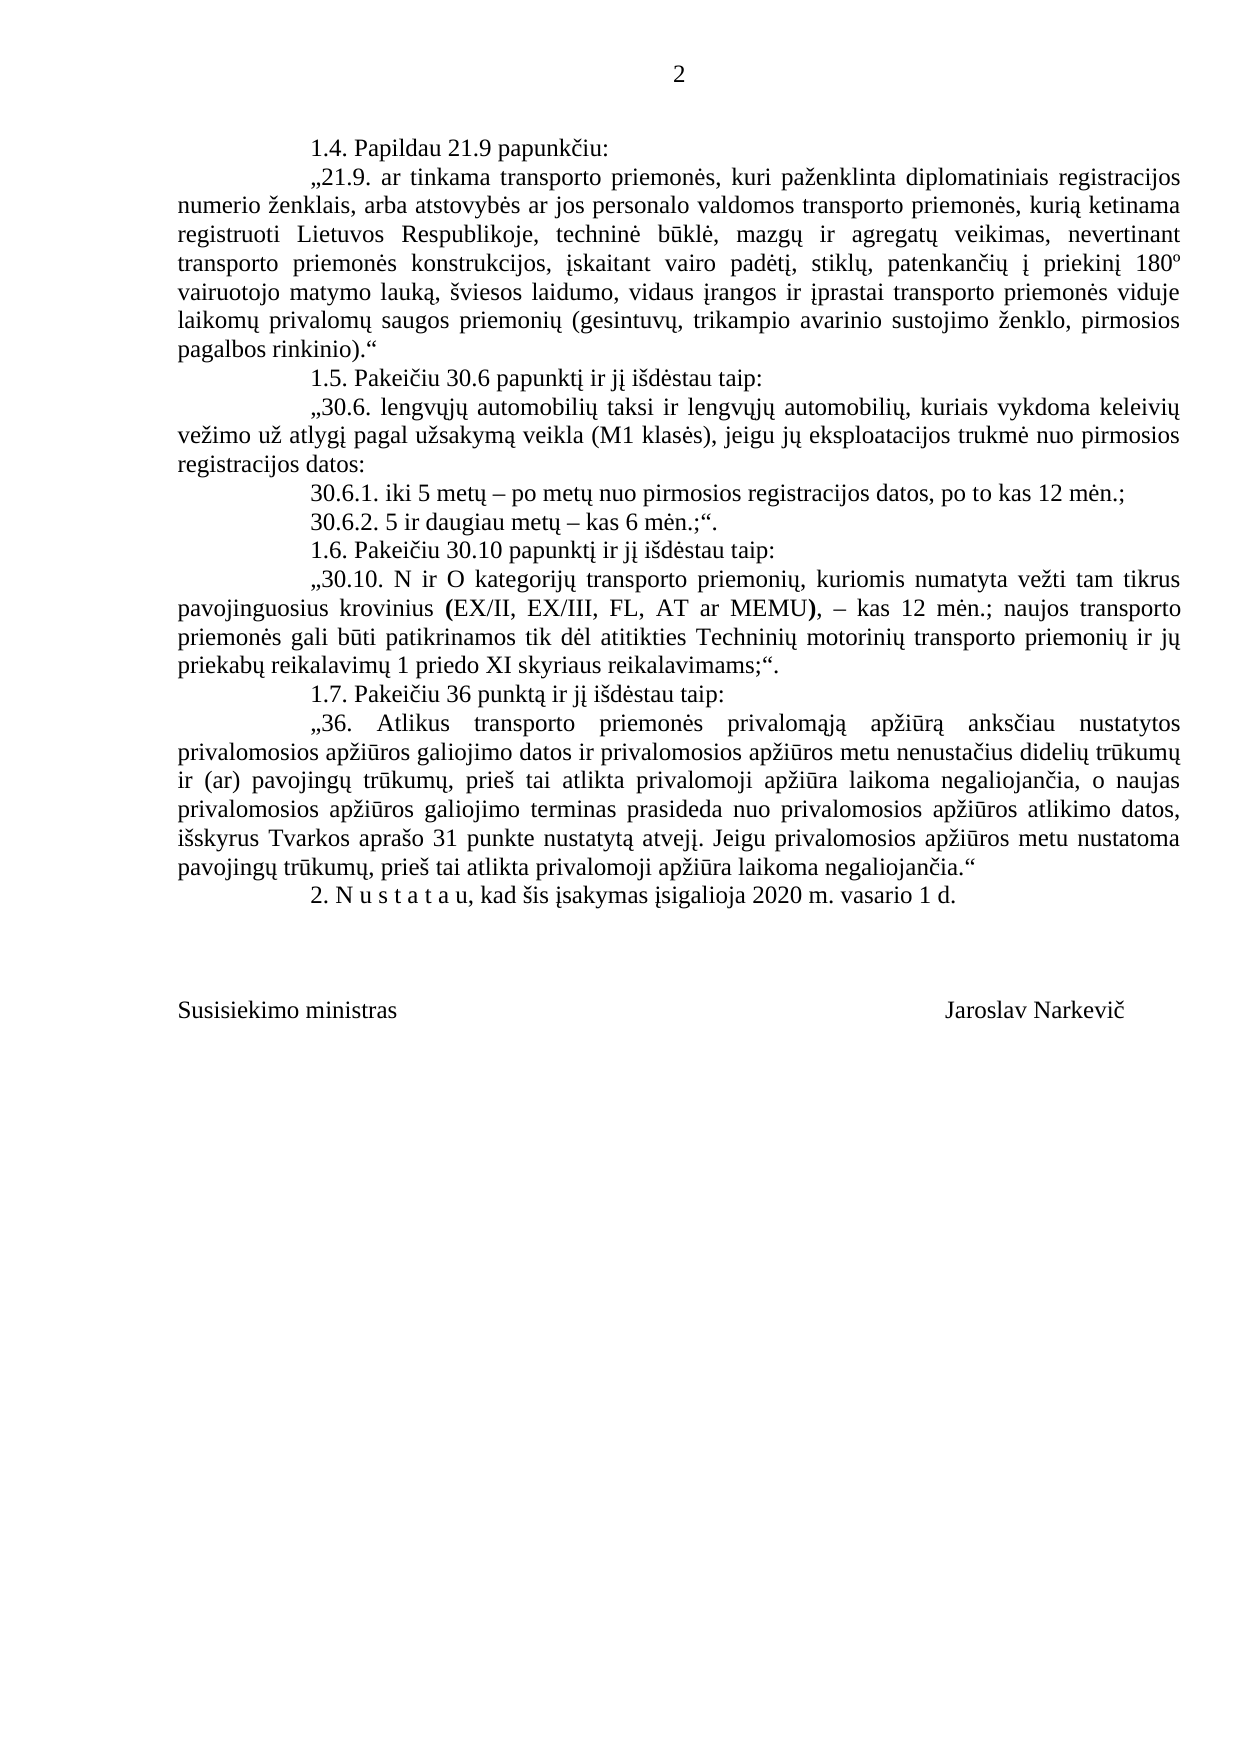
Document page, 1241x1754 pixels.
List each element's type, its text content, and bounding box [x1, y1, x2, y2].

text 30.6.2. 5 ir daugiau metų – kas 6 mėn.;“. [177, 507, 1181, 535]
text „36. Atlikus transporto priemonės privalomąją apžiūrą anksčiau nustatytos privalomosios apžiūros galiojimo datos ir privalomosios apžiūros metu nenustačius didelių trūkumų ir (ar) pavojingų trūkumų, prieš tai atlikta privalomoji apžiūra laikoma negaliojančia, o naujas privalomosios apžiūros galiojimo terminas prasideda nuo privalomosios apžiūros atlikimo datos, išskyrus Tvarkos aprašo 31 punkte nustatytą atvejį. Jeigu privalomosios apžiūros metu nustatoma pavojingų trūkumų, prieš tai atlikta privalomoji apžiūra laikoma negaliojančia.“ [177, 708, 1181, 880]
text 1.6. Pakeičiu 30.10 papunktį ir jį išdėstau taip: [177, 535, 1181, 564]
text 1.5. Pakeičiu 30.6 papunktį ir jį išdėstau taip: [177, 363, 1181, 392]
text „30.6. lengvųjų automobilių taksi ir lengvųjų automobilių, kuriais vykdoma keleivių vežimo už atlygį pagal užsakymą veikla (M1 klasės), jeigu jų eksploatacijos trukmė nuo pirmosios registracijos datos: [177, 392, 1181, 478]
text 2. N u s t a t a u, kad šis įsakymas įsigalioja 2020 m. vasario 1 d. [177, 880, 1181, 909]
text 1.4. Papildau 21.9 papunkčiu: [177, 133, 1181, 162]
text 1.7. Pakeičiu 36 punktą ir jį išdėstau taip: [177, 679, 1181, 708]
text 30.6.1. iki 5 metų – po metų nuo pirmosios registracijos datos, po to kas 12 mėn.; [177, 478, 1181, 507]
text „21.9. ar tinkama transporto priemonės, kuri paženklinta diplomatiniais registracijos numerio ženklais, arba atstovybės ar jos personalo valdomos transporto priemonės, kurią ketinama registruoti Lietuvos Respublikoje, techninė būklė, mazgų ir agregatų veikimas, nevertinant transporto priemonės konstrukcijos, įskaitant vairo padėtį, stiklų, patenkančių į priekinį 180º vairuotojo matymo lauką, šviesos laidumo, vidaus įrangos ir įprastai transporto priemonės viduje laikomų privalomų saugos priemonių (gesintuvų, trikampio avarinio sustojimo ženklo, pirmosios pagalbos rinkinio).“ [177, 162, 1181, 363]
text Susisiekimo ministras Jaroslav Narkevič [177, 995, 1181, 1024]
text „30.10. N ir O kategorijų transporto priemonių, kuriomis numatyta vežti tam tikrus pavojinguosius krovinius (EX/II, EX/III, FL, AT ar MEMU), – kas 12 mėn.; naujos transporto priemonės gali būti patikrinamos tik dėl atitikties Techninių motorinių transporto priemonių ir jų priekabų reikalavimų 1 priedo XI skyriaus reikalavimams;“. [177, 564, 1181, 679]
